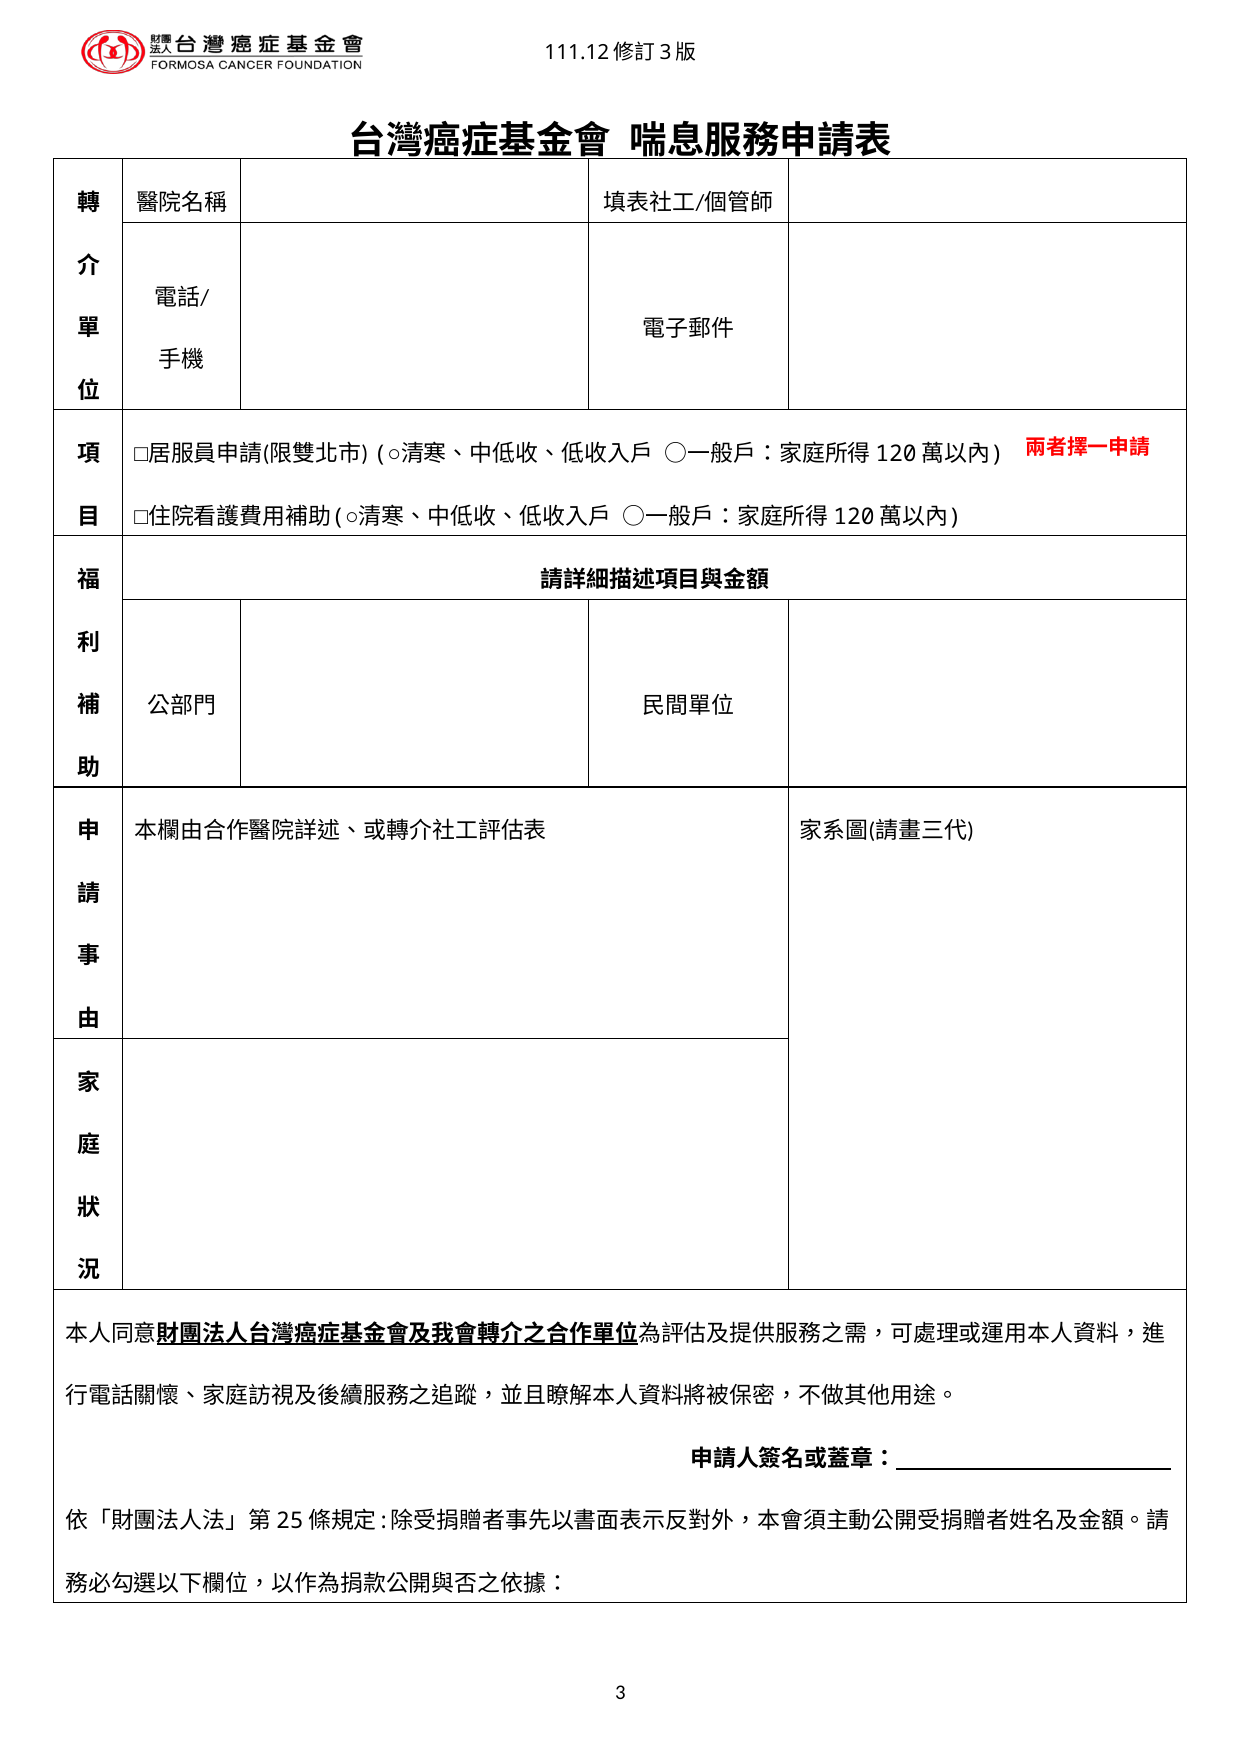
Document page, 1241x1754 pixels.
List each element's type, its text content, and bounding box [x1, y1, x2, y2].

table_cell 家庭狀況 [54, 1039, 122, 1288]
table_header 填表社工/個管師 [589, 159, 788, 222]
table_cell 項目 [54, 410, 122, 535]
table_cell 本欄由合作醫院詳述、或轉介社工評估表 [123, 788, 788, 1037]
table_cell 民間單位 [589, 600, 788, 786]
table_cell 電話/ 手機 [123, 223, 240, 409]
table_cell 本人同意財團法人台灣癌症基金會及我會轉介之合作單位為評估及提供服務之需，可處理或運用本人資料，進行電話關懷、家庭訪視及後續服務之追蹤，並且瞭解本人資料將被保密，不做其他用途。 申請人簽名或蓋章： 依「財團法人法」第25條規定:除受捐贈者事先以書面表示反對外，本會須主動公開受捐贈者姓名及金額。請務必勾選以下欄位，以作為捐款公開與否之依據： [54, 1290, 1186, 1602]
table_cell 申請事由 [54, 788, 122, 1037]
table_cell 福利補助 [54, 536, 122, 786]
table_header [789, 159, 1186, 222]
table_cell [789, 223, 1186, 409]
table_cell 請詳細描述項目與金額 [123, 536, 1186, 599]
table_cell [241, 223, 588, 409]
table_cell [241, 600, 588, 786]
table_cell [789, 600, 1186, 786]
table_header [241, 159, 588, 222]
table_cell 電子郵件 [589, 223, 788, 409]
text 台灣癌症基金會 喘息服務申請表 [75, 96, 1165, 158]
table_cell [123, 1039, 788, 1288]
table_header 醫院名稱 [123, 159, 240, 222]
table_header 轉介單位 [54, 159, 122, 409]
table_cell □居服員申請(限雙北市) (○清寒、中低收、低收入戶 ○一般戶：家庭所得120萬以內) □住院看護費用補助(○清寒、中低收、低收入戶 ○一般戶：家庭所得120萬以內) [123, 410, 1186, 535]
table_cell 公部門 [123, 600, 240, 786]
table_cell 家系圖(請畫三代) [789, 788, 1186, 1288]
